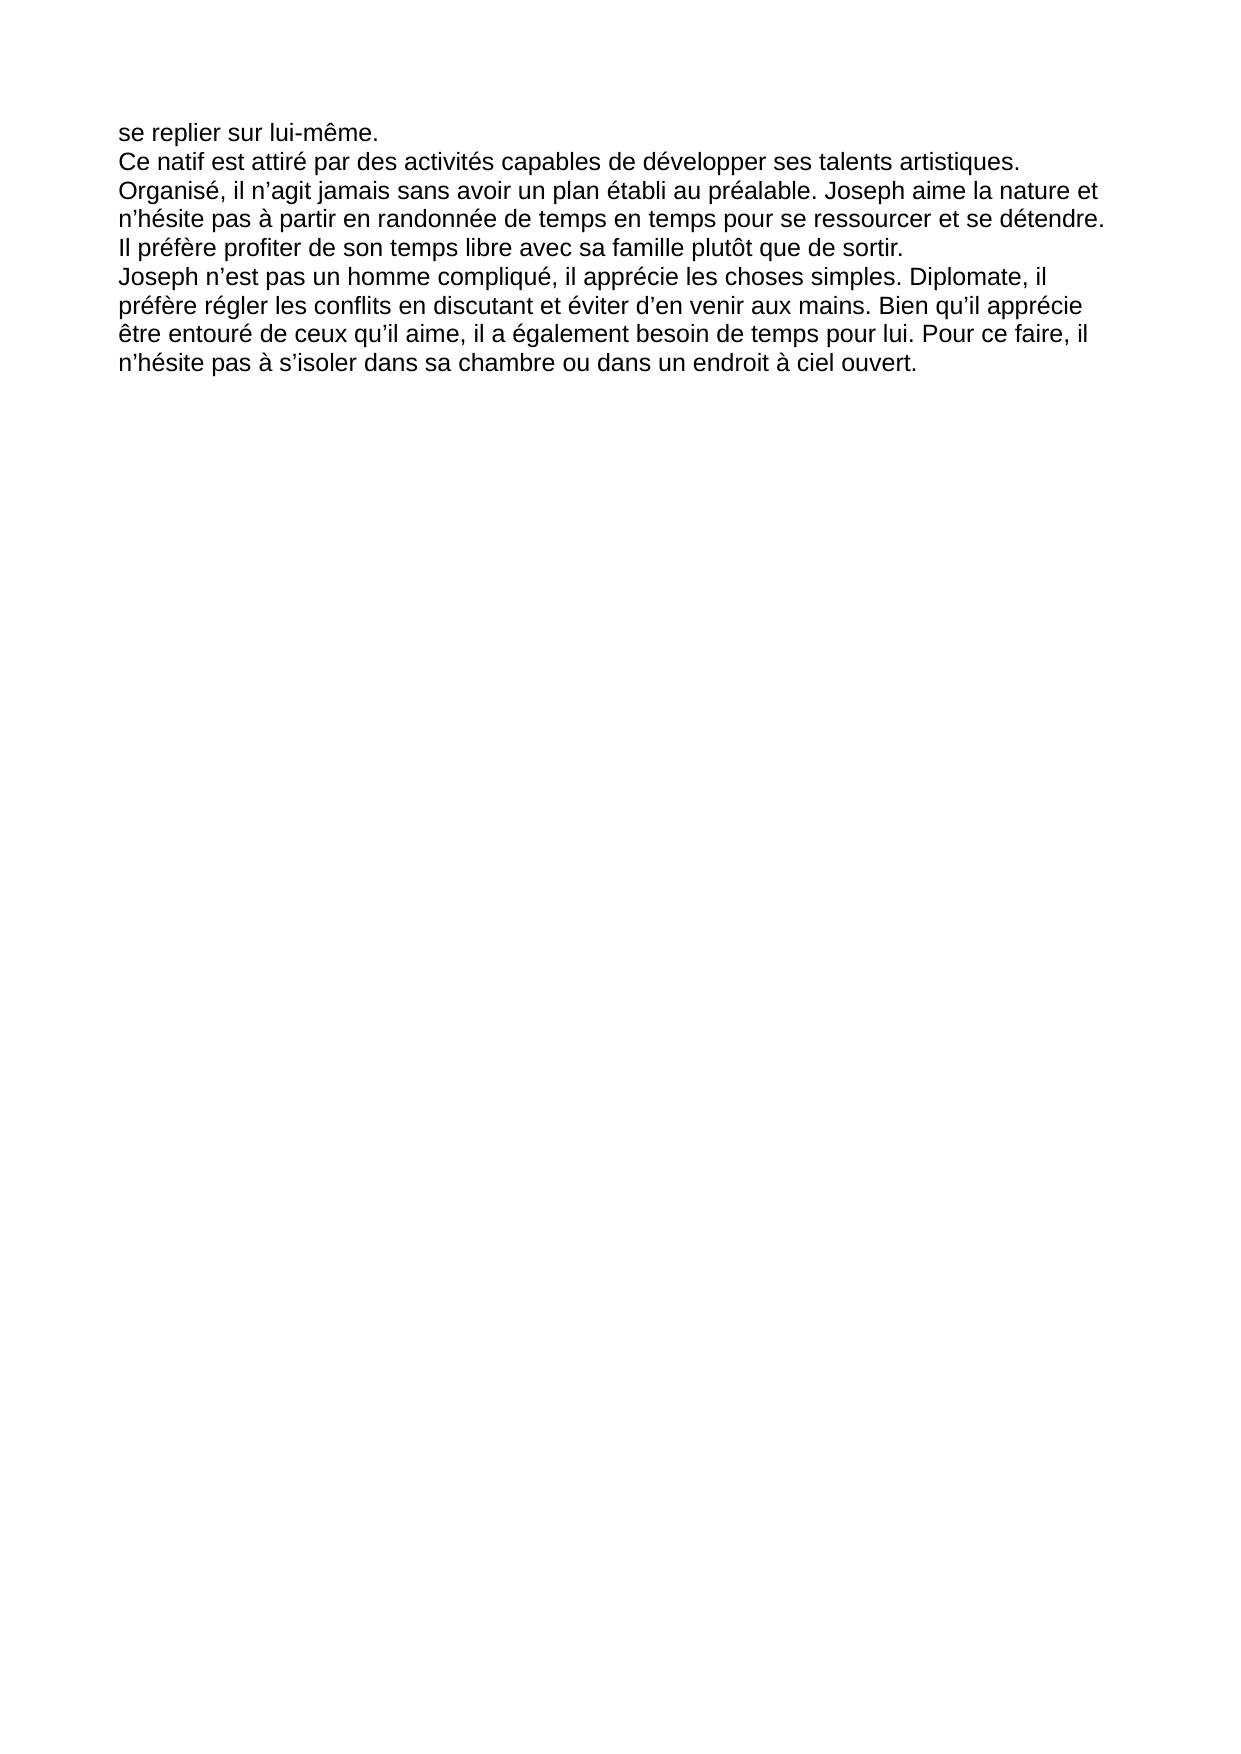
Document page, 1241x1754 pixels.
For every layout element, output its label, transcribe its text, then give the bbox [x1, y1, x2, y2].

text se replier sur lui-même. Ce natif est attiré par des activités capables de développer ses talents artistiques. Organisé, il n’agit jamais sans avoir un plan établi au préalable. Joseph aime la nature et n’hésite pas à partir en randonnée de temps en temps pour se ressourcer et se détendre. Il préfère profiter de son temps libre avec sa famille plutôt que de sortir. Joseph n’est pas un homme compliqué, il apprécie les choses simples. Diplomate, il préfère régler les conflits en discutant et éviter d’en venir aux mains. Bien qu’il apprécie être entouré de ceux qu’il aime, il a également besoin de temps pour lui. Pour ce faire, il n’hésite pas à s’isoler dans sa chambre ou dans un endroit à ciel ouvert. [118, 118, 1122, 406]
